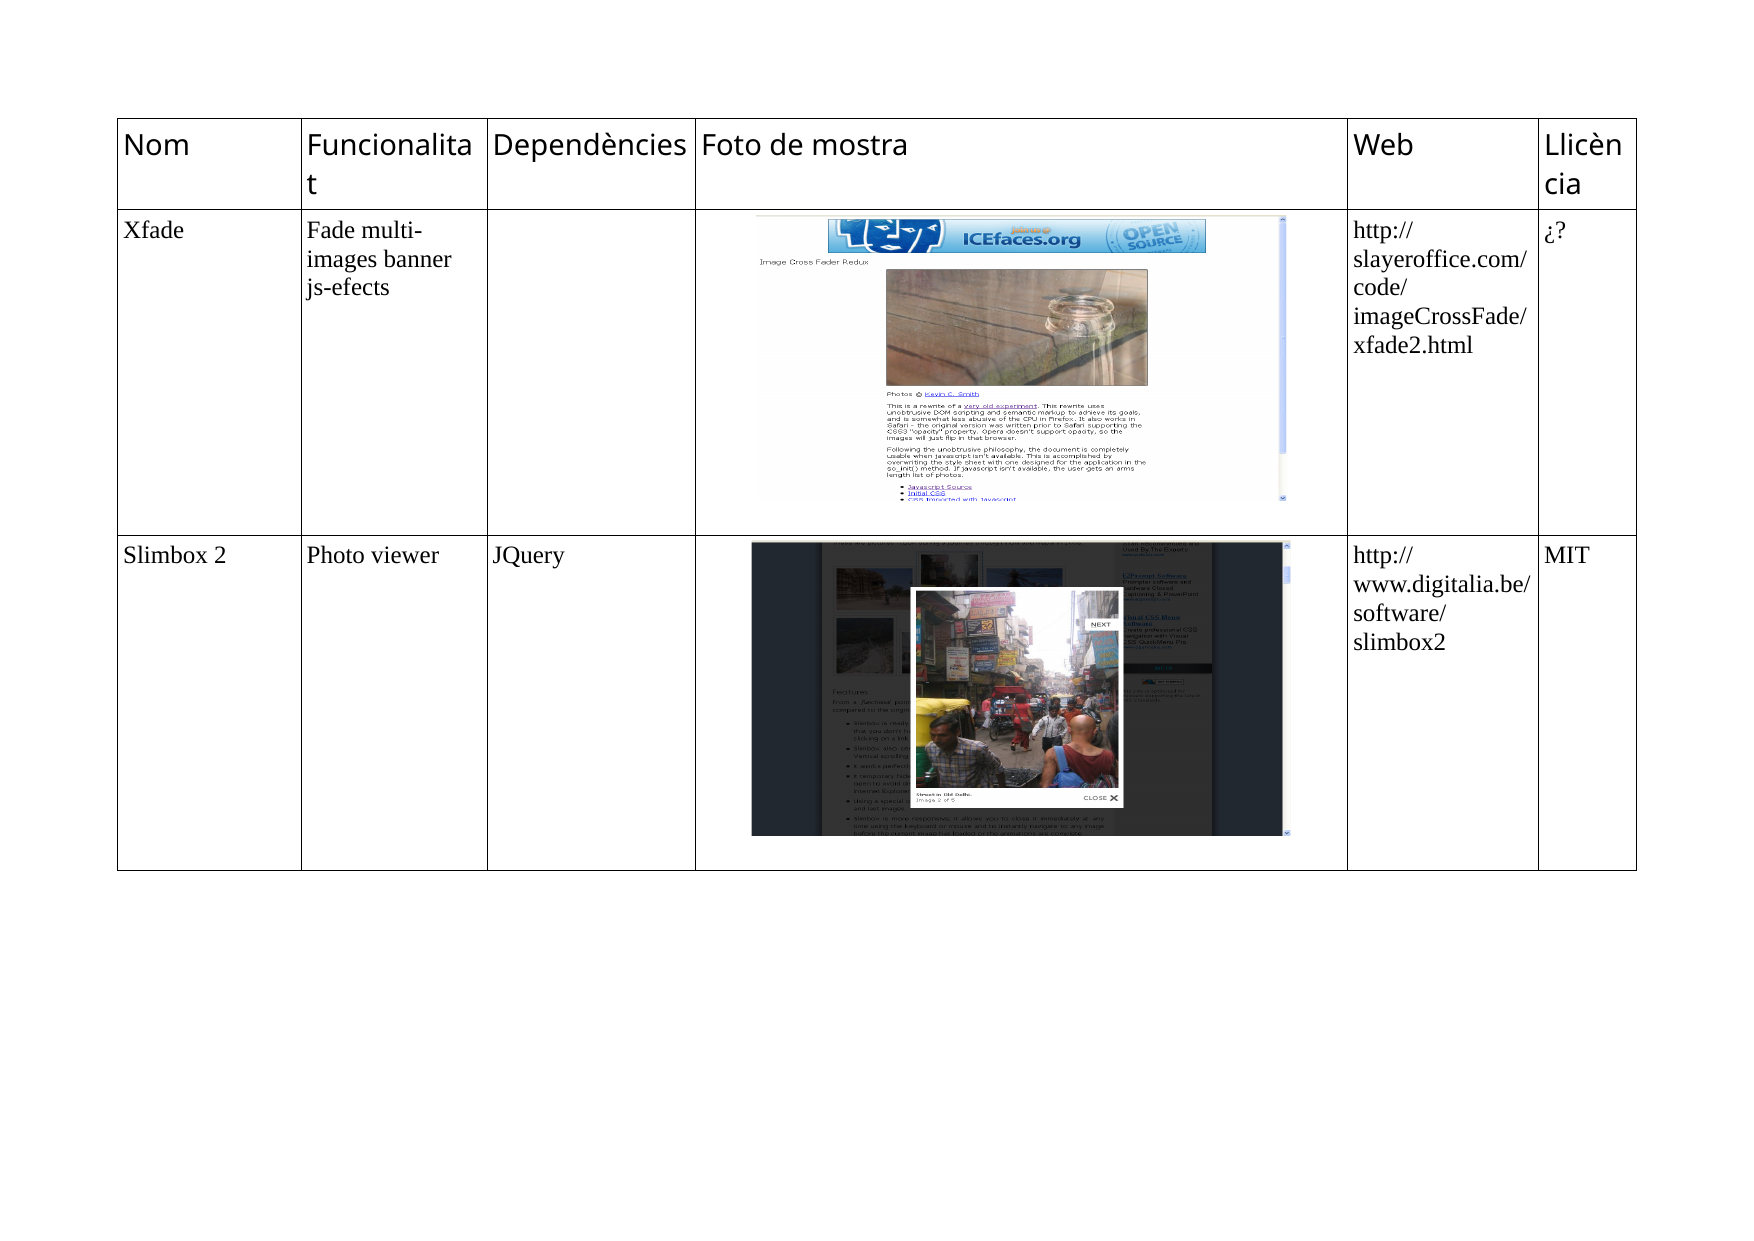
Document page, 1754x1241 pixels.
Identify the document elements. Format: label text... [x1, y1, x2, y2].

table_cell Fade multi-images banner js-efects [302, 210, 487, 535]
picture [755, 215, 1287, 501]
table_cell Xfade [118, 210, 301, 535]
table_cell ¿? [1539, 210, 1636, 535]
table_header Funcionalitat [302, 119, 487, 209]
table_cell MIT [1539, 536, 1636, 870]
table_cell JQuery [488, 536, 695, 870]
picture [751, 540, 1291, 836]
table_header Foto de mostra [696, 119, 1347, 209]
table_cell [696, 536, 1347, 870]
table_cell [696, 210, 1347, 535]
table_header Nom [118, 119, 301, 209]
table_cell [488, 210, 695, 535]
table_cell http://slayeroffice.com/code/imageCrossFade/xfade2.html [1348, 210, 1538, 535]
table_header Llicència [1539, 119, 1636, 209]
table_header Dependències [488, 119, 695, 209]
table_header Web [1348, 119, 1538, 209]
table_cell http://www.digitalia.be/software/slimbox2 [1348, 536, 1538, 870]
table_cell Photo viewer [302, 536, 487, 870]
table_cell Slimbox 2 [118, 536, 301, 870]
